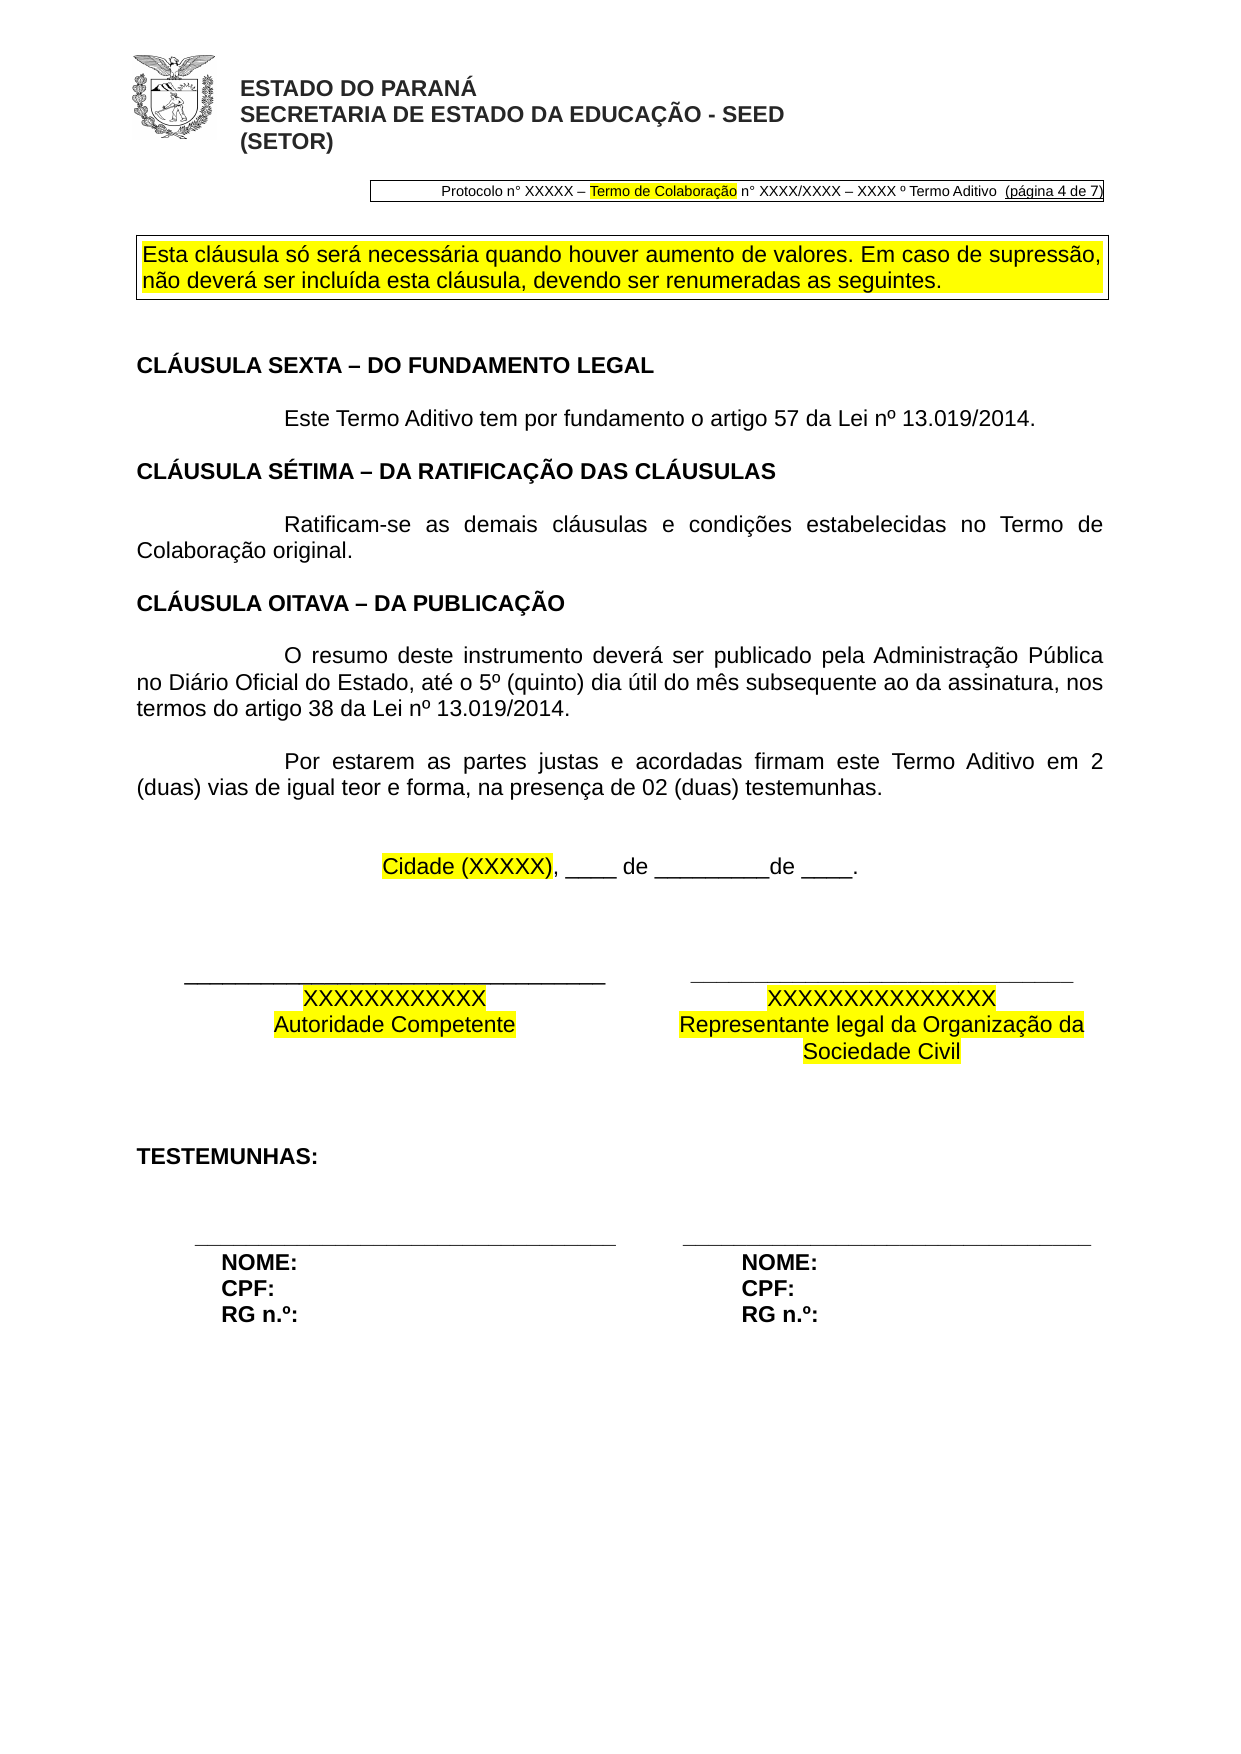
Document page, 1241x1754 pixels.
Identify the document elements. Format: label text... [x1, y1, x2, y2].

text Por estarem as partes justas e acordadas firmam este Termo Aditivo em 2 (duas) vias de igual teor e forma, na presença de 02 (duas) testemunhas. [136, 748, 1104, 800]
table_header _________________________________ XXXXXXXXXXXX Autoridade Competente [129, 932, 660, 1090]
text TESTEMUNHAS: [136, 1143, 1104, 1169]
table_header ________________________________ NOME: CPF: RG n.º: [670, 1196, 1103, 1354]
table_header Esta cláusula só será necessária quando houver aumento de valores. Em caso de supressão, não deverá ser incluída esta cláusula, devendo ser renumeradas as seguintes. [137, 236, 1108, 299]
text CLÁUSULA SÉTIMA – DA RATIFICAÇÃO DAS CLÁUSULAS [136, 458, 1104, 484]
text O resumo deste instrumento deverá ser publicado pela Administração Pública no Diário Oficial do Estado, até o 5º (quinto) dia útil do mês subsequente ao da assinatura, nos termos do artigo 38 da Lei nº 13.019/2014. [136, 642, 1104, 721]
subtitle Cidade (XXXXX), ____ de _________de ____. [136, 853, 1104, 879]
text Este Termo Aditivo tem por fundamento o artigo 57 da Lei nº 13.019/2014. [284, 405, 1104, 431]
text Ratificam-se as demais cláusulas e condições estabelecidas no Termo de Colaboração original. [136, 511, 1104, 563]
table_header ______________________________ XXXXXXXXXXXXXXX Representante legal da Organização da Sociedade Civil [660, 932, 1103, 1090]
text CLÁUSULA SEXTA – DO FUNDAMENTO LEGAL [136, 352, 1104, 379]
text CLÁUSULA OITAVA – DA PUBLICAÇÃO [136, 589, 1104, 616]
table_header _________________________________ NOME: CPF: RG n.º: [140, 1196, 670, 1354]
